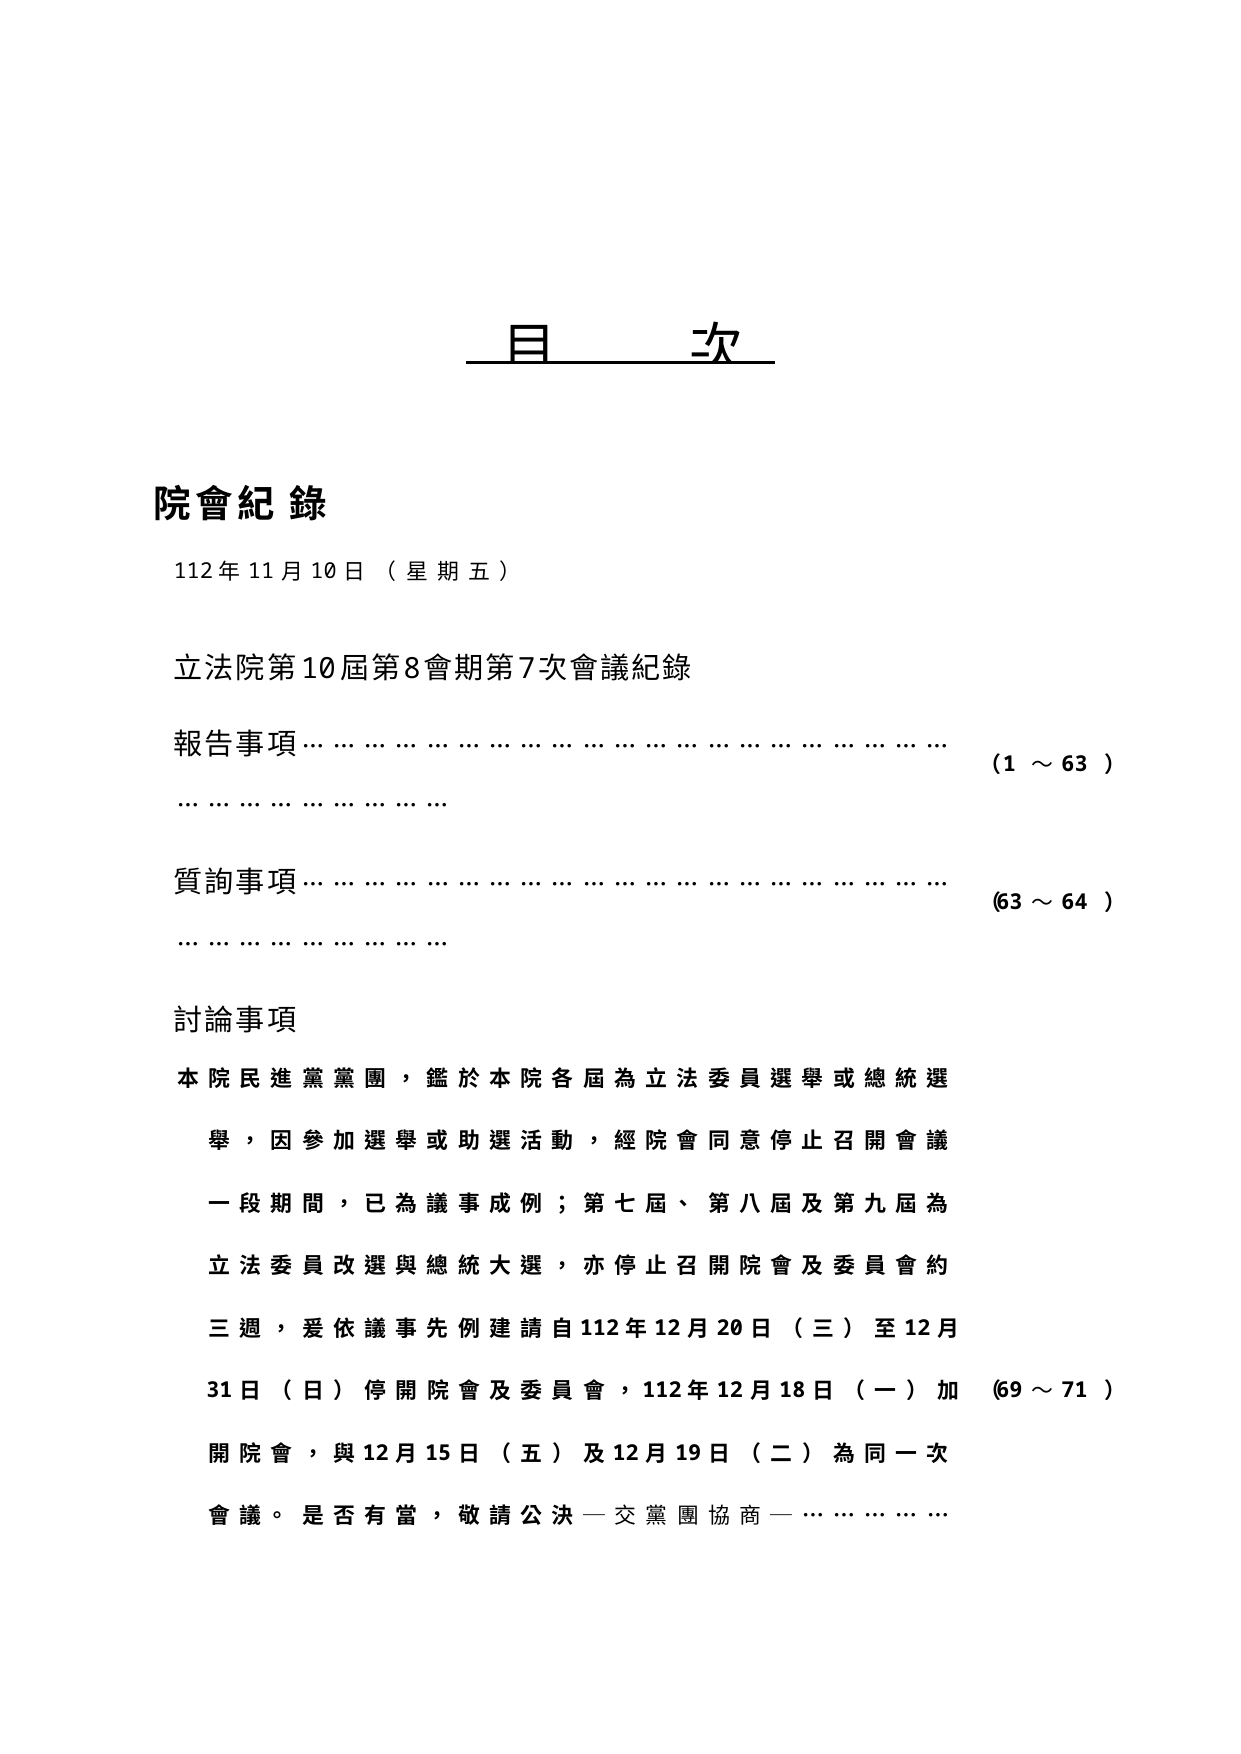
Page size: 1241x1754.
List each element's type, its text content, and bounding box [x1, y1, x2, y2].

table_cell 立法院第10屆第8會期第7次會議紀錄 [150, 618, 967, 694]
table_cell 63 [1053, 694, 1091, 832]
table_cell ） [1091, 832, 1108, 970]
table_header 院會紀錄 112年11月10日（星期五） [150, 443, 1108, 618]
table_cell [1091, 970, 1108, 1046]
table_cell [967, 618, 986, 694]
table_cell 本院民進黨黨團，鑑於本院各屆為立法委員選舉或總統選舉，因參加選舉或助選活動，經院會同意停止召開會議一段期間，已為議事成例；第七屆、第八屆及第九屆為立法委員改選與總統大選，亦停止召開院會及委員會約三週，爰依議事先例建請自112年12月20日（三）至12月31日（日）停開院會及委員會，112年12月18日（一）加開院會，與12月15日（五）及12月19日（二）為同一次會議。是否有當，敬請公決─交黨團協商─…………… [150, 1046, 967, 1546]
table_header 目 次 [466, 281, 774, 361]
table_cell 71 [1053, 1046, 1091, 1546]
table_cell [1053, 970, 1091, 1046]
table_cell （ [967, 832, 986, 970]
table_cell [986, 618, 1023, 694]
table_cell [1023, 970, 1053, 1046]
table_cell 63 [986, 832, 1023, 970]
table_cell [967, 970, 986, 1046]
table_cell 69 [986, 1046, 1023, 1546]
table_cell 質詢事項……………………………………………………………………………… [150, 832, 967, 970]
table_cell ） [1091, 1046, 1108, 1546]
table_cell 1 [986, 694, 1023, 832]
table_cell ～ [1023, 1046, 1053, 1546]
table_cell [1053, 618, 1091, 694]
table_cell 64 [1053, 832, 1091, 970]
table_cell [1023, 618, 1053, 694]
table_cell （ [967, 1046, 986, 1546]
table_cell ） [1091, 694, 1108, 832]
table_cell [986, 970, 1023, 1046]
table_cell 討論事項 [150, 970, 967, 1046]
table_cell ～ [1023, 832, 1053, 970]
table_cell 報告事項……………………………………………………………………………… [150, 694, 967, 832]
table_cell ～ [1023, 694, 1053, 832]
table_cell [1091, 618, 1108, 694]
table_cell （ [967, 694, 986, 832]
